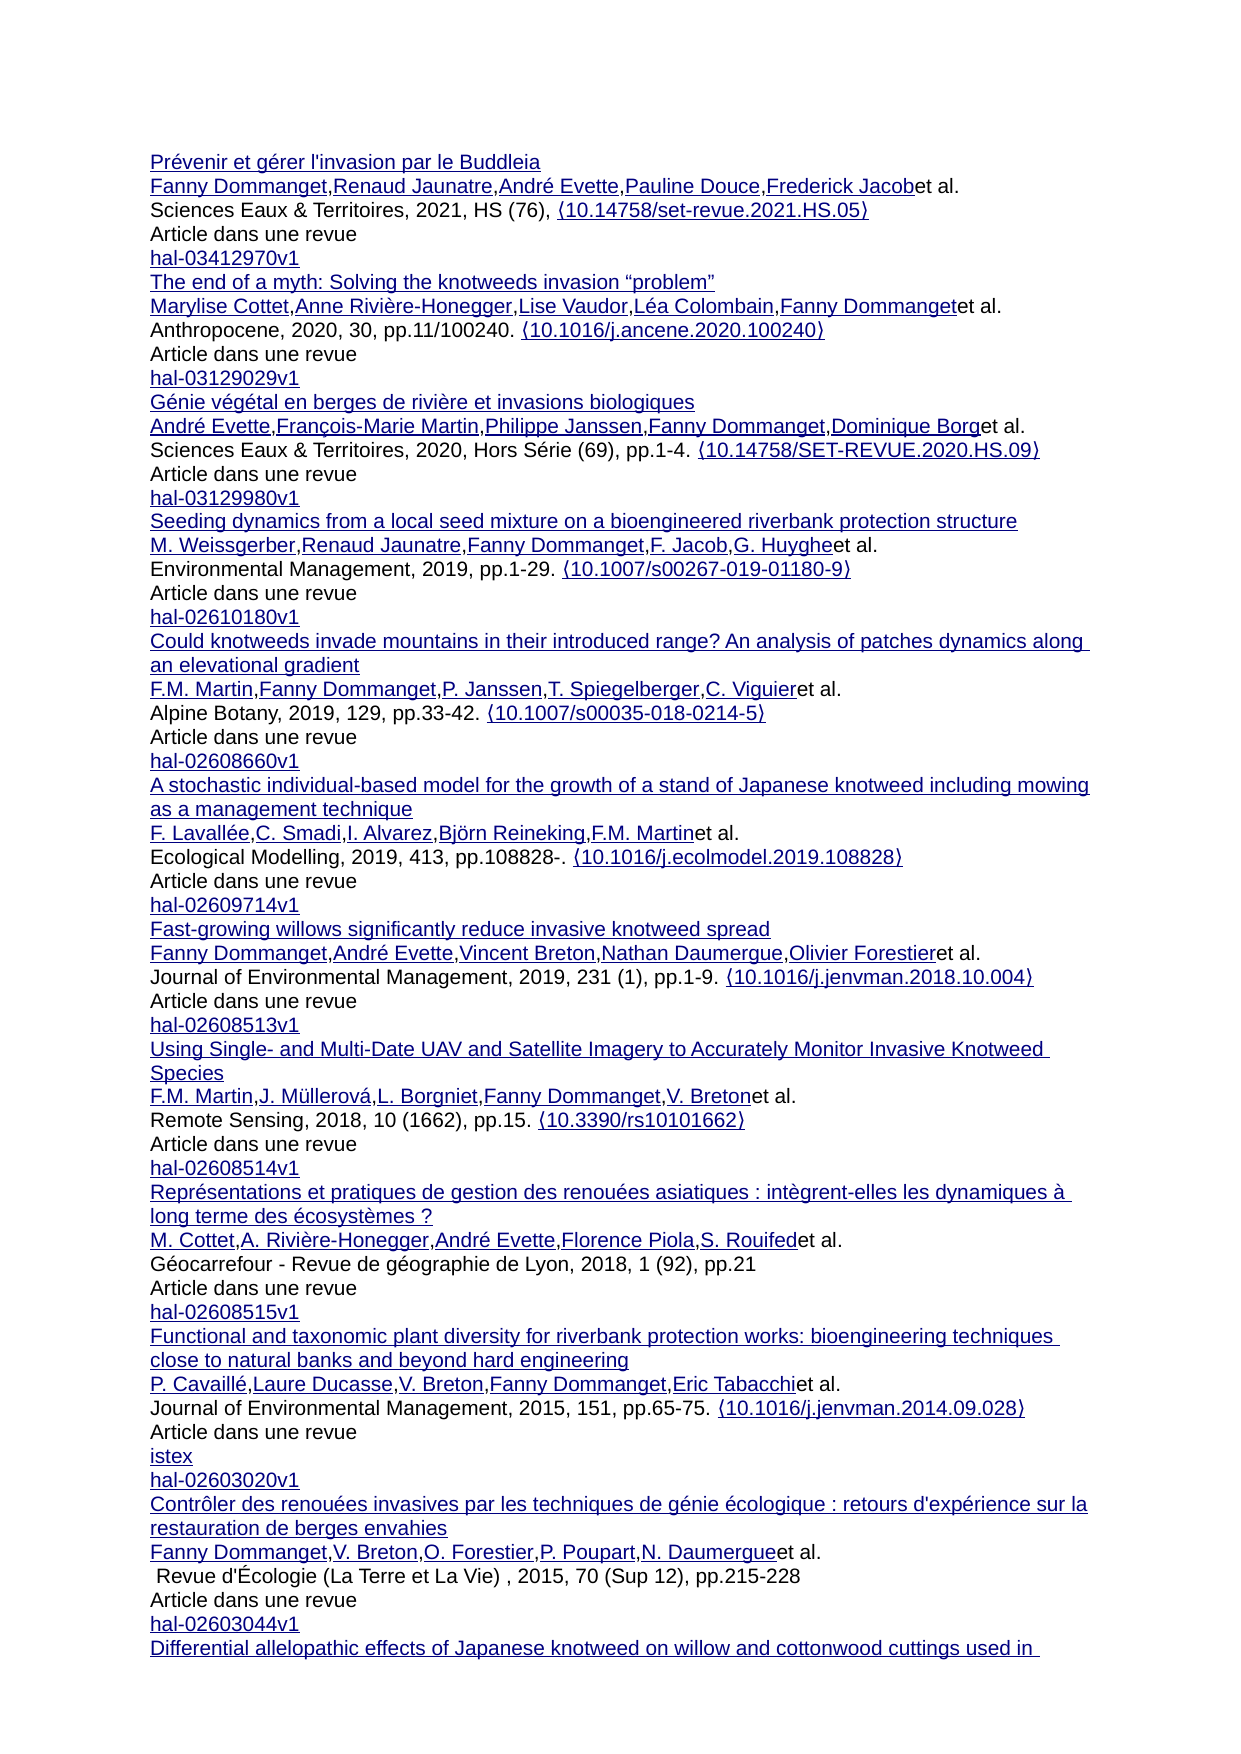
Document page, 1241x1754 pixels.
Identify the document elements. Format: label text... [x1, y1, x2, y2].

table_cell Fast-growing willows significantly reduce invasive knotweed spread Fanny Dommanget,André Evette,Vincent Breton,Nathan Daumergue,Olivier Forestieret al. Journal of Environmental Management, 2019, 231 (1), pp.1-9. ⟨10.1016/j.jenvman.2018.10.004⟩ Article dans une revue hal-02608513v1 [150, 917, 1090, 1036]
table_cell Differential allelopathic effects of Japanese knotweed on willow and cottonwood cuttings used in [150, 1635, 1090, 1659]
table_cell Génie végétal en berges de rivière et invasions biologiques André Evette,François-Marie Martin,Philippe Janssen,Fanny Dommanget,Dominique Borget al. Sciences Eaux & Territoires, 2020, Hors Série (69), pp.1-4. ⟨10.14758/SET-REVUE.2020.HS.09⟩ Article dans une revue hal-03129980v1 [150, 390, 1090, 509]
table_cell Seeding dynamics from a local seed mixture on a bioengineered riverbank protection structure M. Weissgerber,Renaud Jaunatre,Fanny Dommanget,F. Jacob,G. Huygheet al. Environmental Management, 2019, pp.1-29. ⟨10.1007/s00267-019-01180-9⟩ Article dans une revue hal-02610180v1 [150, 509, 1090, 629]
table_cell Could knotweeds invade mountains in their introduced range? An analysis of patches dynamics along [150, 629, 1090, 650]
table_cell Contrôler des renouées invasives par les techniques de génie écologique : retours d'expérience sur la restauration de berges envahies Fanny Dommanget,V. Breton,O. Forestier,P. Poupart,N. Daumergueet al. Revue d'Écologie (La Terre et La Vie) , 2015, 70 (Sup 12), pp.215-228 Article dans une revue hal-02603044v1 [150, 1492, 1090, 1635]
table_cell an elevational gradient F.M. Martin,Fanny Dommanget,P. Janssen,T. Spiegelberger,C. Viguieret al. Alpine Botany, 2019, 129, pp.33-42. ⟨10.1007/s00035-018-0214-5⟩ Article dans une revue hal-02608660v1 [150, 651, 1090, 773]
table_cell Using Single- and Multi-Date UAV and Satellite Imagery to Accurately Monitor Invasive Knotweed Species F.M. Martin,J. Müllerová,L. Borgniet,Fanny Dommanget,V. Bretonet al. Remote Sensing, 2018, 10 (1662), pp.15. ⟨10.3390/rs10101662⟩ Article dans une revue hal-02608514v1 [150, 1036, 1090, 1180]
table_cell The end of a myth: Solving the knotweeds invasion “problem” Marylise Cottet,Anne Rivière-Honegger,Lise Vaudor,Léa Colombain,Fanny Dommangetet al. Anthropocene, 2020, 30, pp.11/100240. ⟨10.1016/j.ancene.2020.100240⟩ Article dans une revue hal-03129029v1 [150, 270, 1090, 389]
table_cell as a management technique F. Lavallée,C. Smadi,I. Alvarez,Björn Reineking,F.M. Martinet al. Ecological Modelling, 2019, 413, pp.108828-. ⟨10.1016/j.ecolmodel.2019.108828⟩ Article dans une revue hal-02609714v1 [150, 795, 1090, 917]
table_cell Prévenir et gérer l'invasion par le Buddleia Fanny Dommanget,Renaud Jaunatre,André Evette,Pauline Douce,Frederick Jacobet al. Sciences Eaux & Territoires, 2021, HS (76), ⟨10.14758/set-revue.2021.HS.05⟩ Article dans une revue hal-03412970v1 [150, 150, 1090, 270]
table_cell Functional and taxonomic plant diversity for riverbank protection works: bioengineering techniques close to natural banks and beyond hard engineering P. Cavaillé,Laure Ducasse,V. Breton,Fanny Dommanget,Eric Tabacchiet al. Journal of Environmental Management, 2015, 151, pp.65-75. ⟨10.1016/j.jenvman.2014.09.028⟩ Article dans une revue istex hal-02603020v1 [150, 1324, 1090, 1492]
table_cell Représentations et pratiques de gestion des renouées asiatiques : intègrent-elles les dynamiques à long terme des écosystèmes ? M. Cottet,A. Rivière-Honegger,André Evette,Florence Piola,S. Rouifedet al. Géocarrefour - Revue de géographie de Lyon, 2018, 1 (92), pp.21 Article dans une revue hal-02608515v1 [150, 1180, 1090, 1324]
table_cell A stochastic individual-based model for the growth of a stand of Japanese knotweed including mowing [150, 773, 1090, 794]
